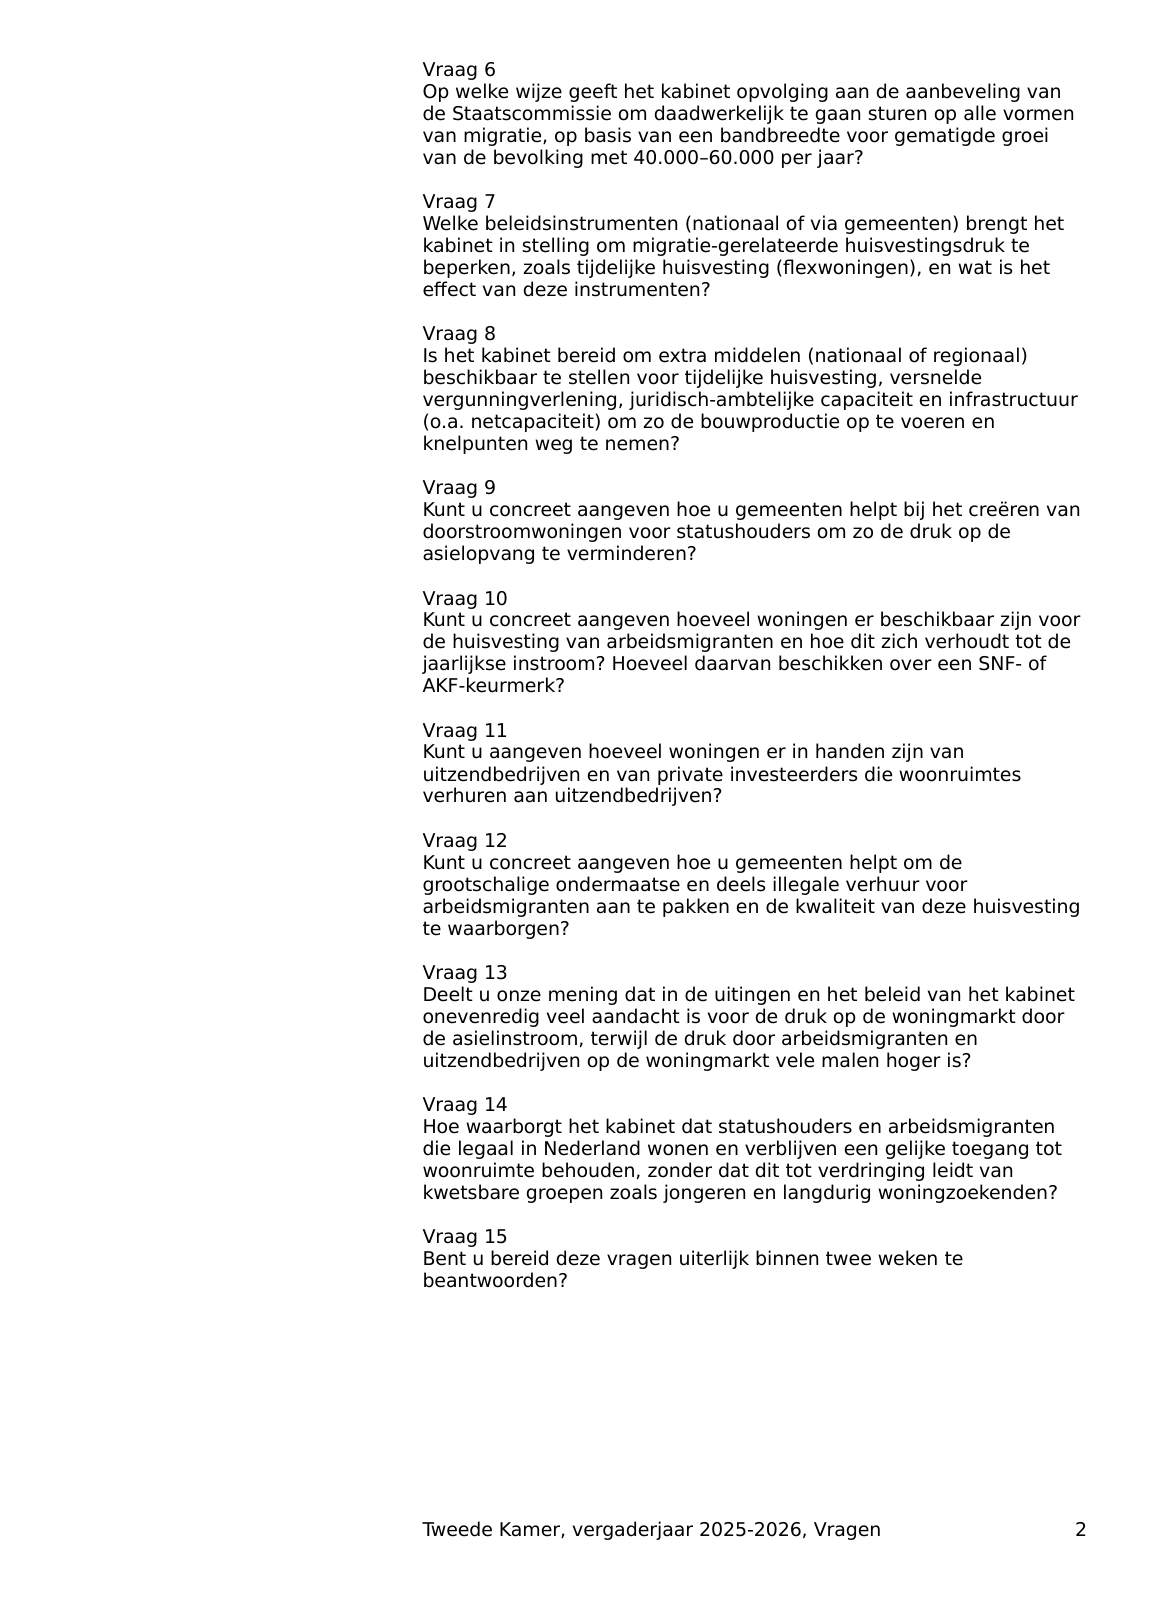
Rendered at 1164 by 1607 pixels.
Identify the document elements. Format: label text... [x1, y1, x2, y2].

text Deelt u onze mening dat in de uitingen en het beleid van het kabinet onevenredig veel aandacht is voor de druk op de woningmarkt door de asielinstroom, terwijl de druk door arbeidsmigranten en uitzendbedrijven op de woningmarkt vele malen hoger is? [422, 984, 1087, 1072]
text Kunt u concreet aangeven hoe u gemeenten helpt bij het creëren van doorstroomwoningen voor statushouders om zo de druk op de asielopvang te verminderen? [422, 499, 1087, 565]
text Vraag 11 [422, 719, 1087, 741]
text Vraag 12 [422, 829, 1087, 852]
text Kunt u aangeven hoeveel woningen er in handen zijn van uitzendbedrijven en van private investeerders die woonruimtes verhuren aan uitzendbedrijven? [422, 741, 1087, 807]
text Vraag 14 [422, 1094, 1087, 1116]
text Kunt u concreet aangeven hoeveel woningen er beschikbaar zijn voor de huisvesting van arbeidsmigranten en hoe dit zich verhoudt tot de jaarlijkse instroom? Hoeveel daarvan beschikken over een SNF- of AKF-keurmerk? [422, 609, 1087, 697]
text Bent u bereid deze vragen uiterlijk binnen twee weken te beantwoorden? [422, 1248, 1087, 1292]
text Hoe waarborgt het kabinet dat statushouders en arbeidsmigranten die legaal in Nederland wonen en verblijven een gelijke toegang tot woonruimte behouden, zonder dat dit tot verdringing leidt van kwetsbare groepen zoals jongeren en langdurig woningzoekenden? [422, 1116, 1087, 1204]
text Vraag 8 [422, 323, 1087, 345]
text Vraag 15 [422, 1226, 1087, 1248]
text Vraag 6 [422, 59, 1087, 81]
text Op welke wijze geeft het kabinet opvolging aan de aanbeveling van de Staatscommissie om daadwerkelijk te gaan sturen op alle vormen van migratie, op basis van een bandbreedte voor gematigde groei van de bevolking met 40.000–60.000 per jaar? [422, 81, 1087, 169]
text Vraag 13 [422, 962, 1087, 984]
text Kunt u concreet aangeven hoe u gemeenten helpt om de grootschalige ondermaatse en deels illegale verhuur voor arbeidsmigranten aan te pakken en de kwaliteit van deze huisvesting te waarborgen? [422, 852, 1087, 939]
text Vraag 7 [422, 191, 1087, 213]
text Vraag 10 [422, 587, 1087, 609]
text Vraag 9 [422, 477, 1087, 499]
text Is het kabinet bereid om extra middelen (nationaal of regionaal) beschikbaar te stellen voor tijdelijke huisvesting, versnelde vergunningverlening, juridisch-ambtelijke capaciteit en infrastructuur (o.a. netcapaciteit) om zo de bouwproductie op te voeren en knelpunten weg te nemen? [422, 345, 1087, 455]
text Welke beleidsinstrumenten (nationaal of via gemeenten) brengt het kabinet in stelling om migratie-gerelateerde huisvestingsdruk te beperken, zoals tijdelijke huisvesting (flexwoningen), en wat is het effect van deze instrumenten? [422, 213, 1087, 301]
